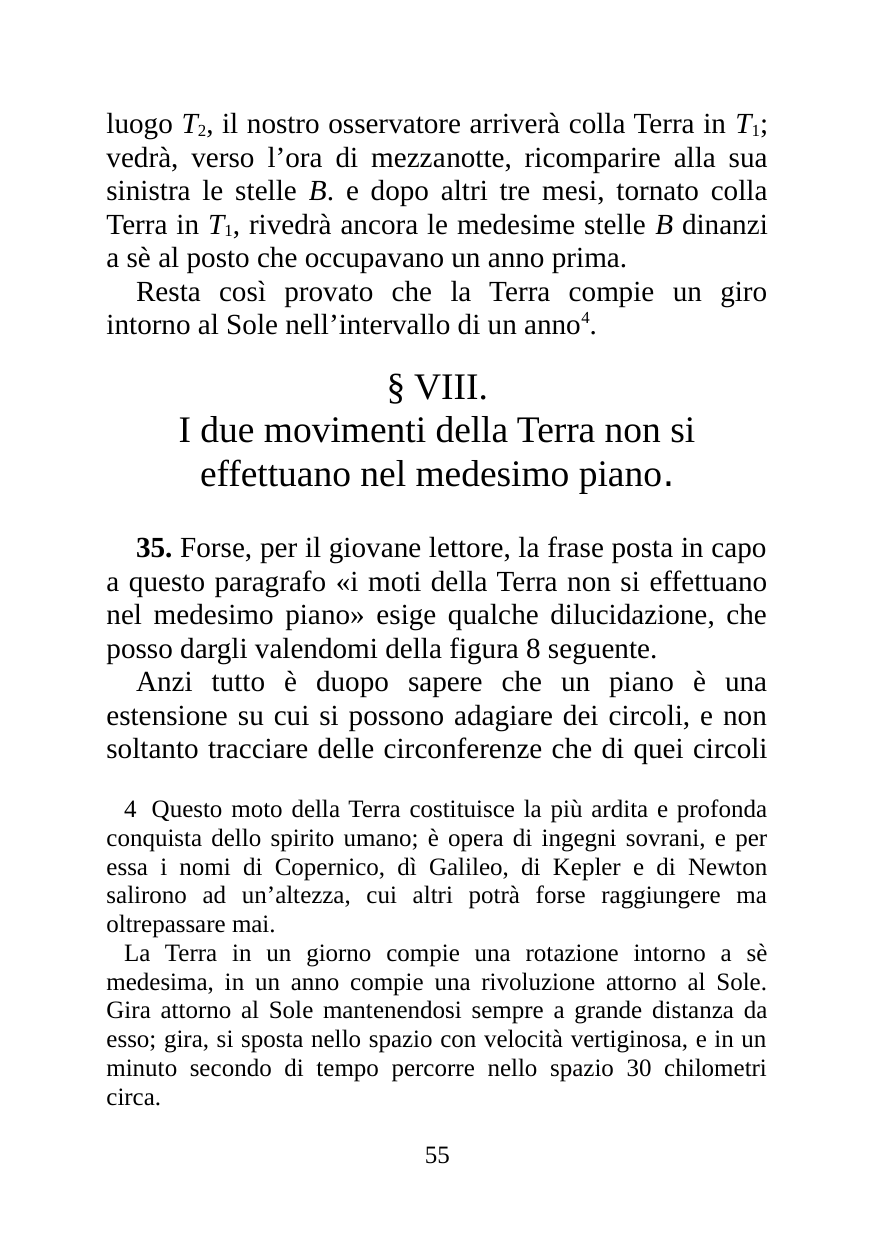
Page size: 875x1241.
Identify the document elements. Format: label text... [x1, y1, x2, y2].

text Resta così provato che la Terra compie un giro intorno al Sole nell’intervallo di un anno. [106, 274, 768, 341]
text Anzi tutto è duopo sapere che un piano è una estensione su cui si possono adagiare dei circoli, e non soltanto tracciare delle circonferenze che di quei circoli [106, 664, 768, 765]
subtitle § VIII. I due movimenti della Terra non si effettuano nel medesimo piano. [106, 365, 768, 495]
text Questo moto della Terra costituisce la più ardita e profonda conquista dello spirito umano; è opera di ingegni sovrani, e per essa i nomi di Copernico, dì Galileo, di Kepler e di Newton salirono ad un’altezza, cui altri potrà forse raggiungere ma oltrepassare mai. [106, 794, 768, 938]
text La Terra in un giorno compie una rotazione intorno a sè medesima, in un anno compie una rivoluzione attorno al Sole. Gira attorno al Sole mantenendosi sempre a grande distanza da esso; gira, si sposta nello spazio con velocità vertiginosa, e in un minuto secondo di tempo percorre nello spazio 30 chilometri circa. [106, 938, 768, 1110]
text luogo T2, il nostro osservatore arriverà colla Terra in T1; vedrà, verso l’ora di mezzanotte, ricomparire alla sua sinistra le stelle B. e dopo altri tre mesi, tornato colla Terra in T1, rivedrà ancora le medesime stelle B dinanzi a sè al posto che occupavano un anno prima. [106, 106, 768, 274]
text 35. Forse, per il giovane lettore, la frase posta in capo a questo paragrafo «i moti della Terra non si effettuano nel medesimo piano» esige qualche dilucidazione, che posso dargli valendomi della figura 8 seguente. [106, 530, 768, 664]
